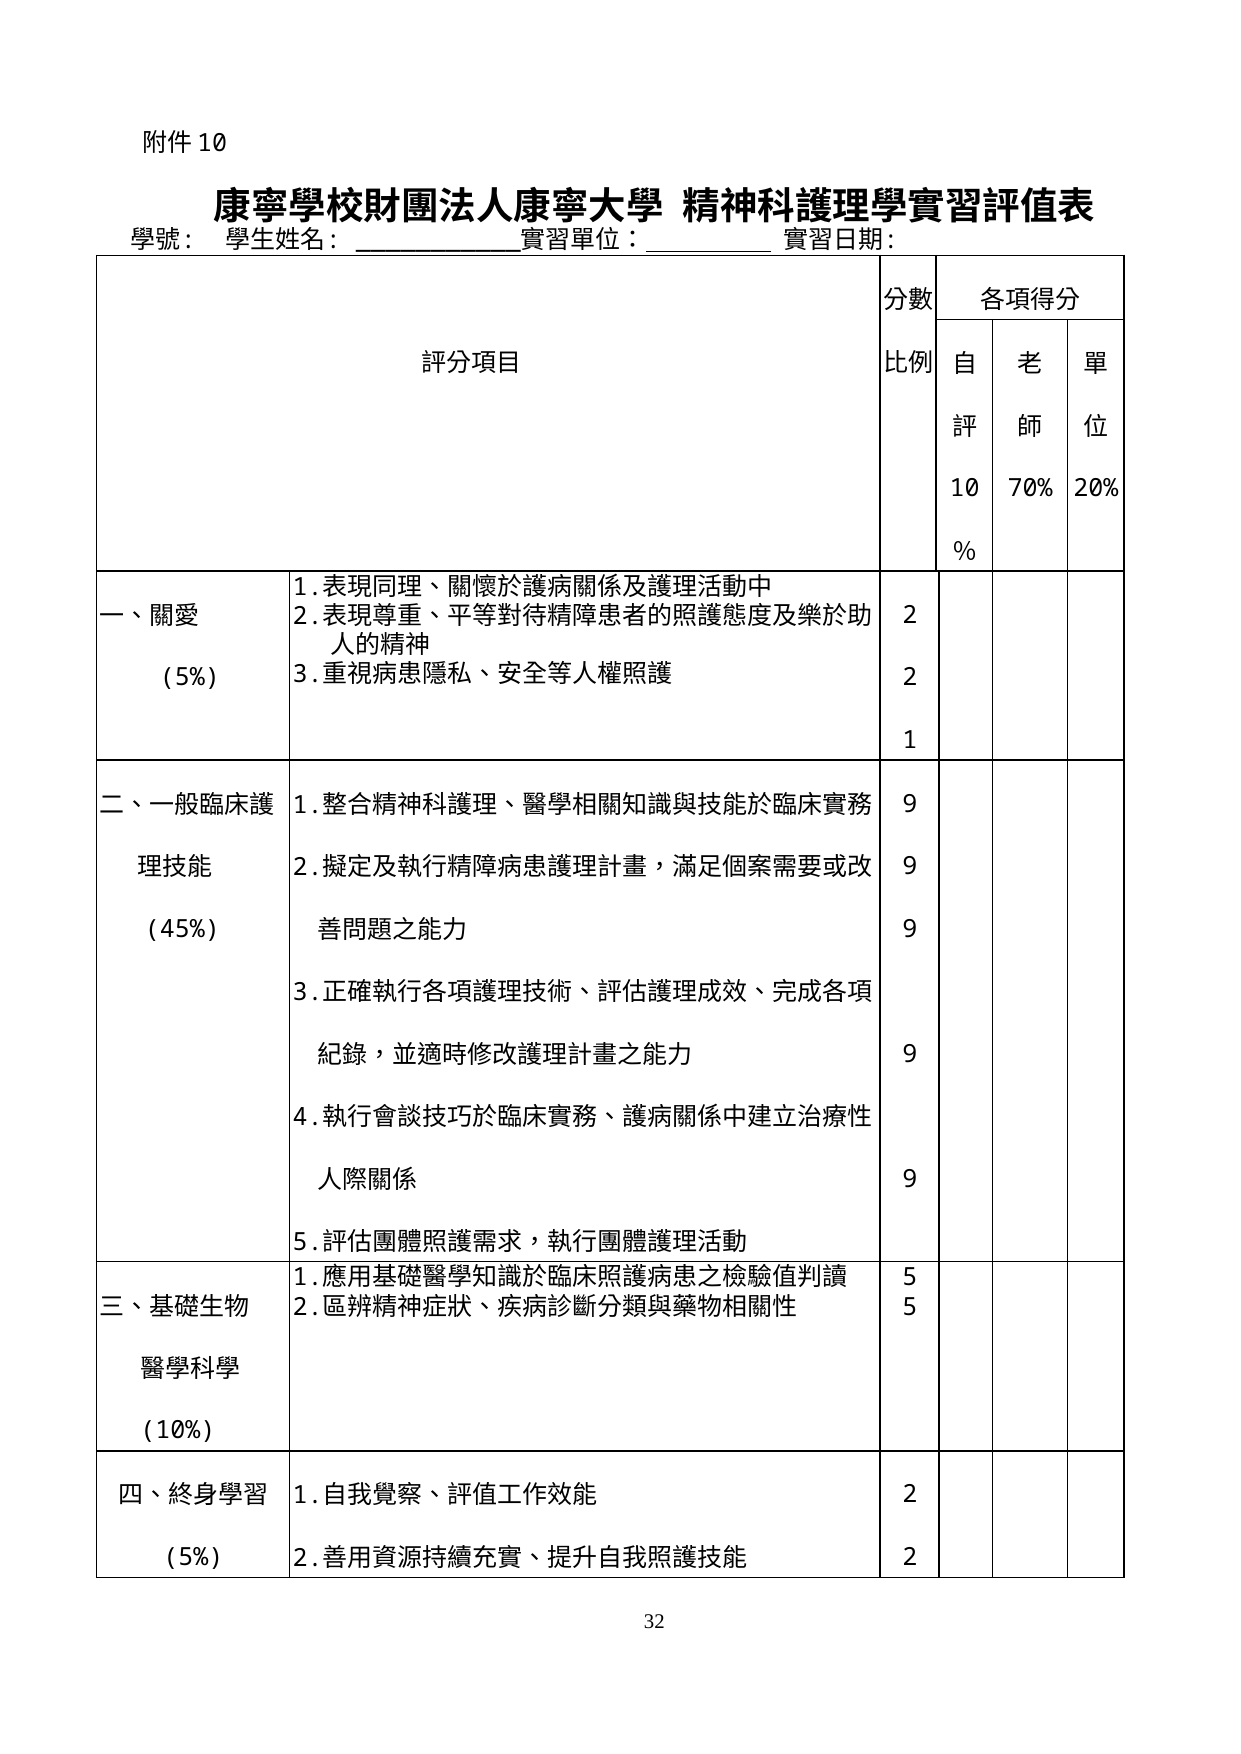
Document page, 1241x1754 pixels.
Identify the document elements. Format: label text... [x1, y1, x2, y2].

table_cell [993, 1262, 1067, 1450]
table_cell [1068, 1262, 1123, 1450]
table_header 分數比例 [881, 256, 935, 570]
table_cell [940, 572, 992, 759]
table_cell [993, 1452, 1067, 1576]
table_header 各項得分 [937, 256, 1123, 319]
table_cell 四、終身學習(5%) [97, 1452, 289, 1576]
table_cell 單 位 20% [1068, 320, 1123, 570]
table_cell [993, 572, 1067, 759]
table_cell 一、關愛 (5%) [97, 572, 289, 759]
table_cell [1068, 572, 1123, 759]
table_cell [1068, 761, 1123, 1261]
table_cell 1.應用基礎醫學知識於臨床照護病患之檢驗值判讀 2.區辨精神症狀、疾病診斷分類與藥物相關性 [290, 1262, 879, 1450]
table_cell 二、一般臨床護理技能 (45%) [97, 761, 289, 1261]
table_cell 5 5 [881, 1262, 938, 1450]
table_cell [940, 1452, 992, 1576]
table_cell 1.整合精神科護理、醫學相關知識與技能於臨床實務 2.擬定及執行精障病患護理計畫，滿足個案需要或改善問題之能力 3.正確執行各項護理技術、評估護理成效、完成各項紀錄，並適時修改護理計畫之能力 4.執行會談技巧於臨床實務、護病關係中建立治療性人際關係 5.評估團體照護需求，執行團體護理活動 [290, 761, 879, 1261]
table_cell 9 9 9 9 9 [881, 761, 938, 1261]
text 學號: 學生姓名: ___________實習單位： 實習日期: [86, 224, 1240, 254]
table_cell 2 2 1 [881, 572, 938, 759]
text 康寧學校財團法人康寧大學 精神科護理學實習評值表 [142, 161, 1167, 224]
table_cell 老 師 70% [993, 320, 1067, 570]
table_cell [940, 1262, 992, 1450]
table_cell 三、基礎生物 醫學科學(10%) [97, 1262, 289, 1450]
table_header 評分項目 [97, 256, 879, 570]
table_cell [1068, 1452, 1123, 1576]
table_cell 2 2 [881, 1452, 938, 1576]
table_cell [940, 761, 992, 1261]
text 附件10 [142, 99, 1167, 161]
table_cell 1.自我覺察、評值工作效能 2.善用資源持續充實、提升自我照護技能 [290, 1452, 879, 1576]
table_cell 自 評 10％ [937, 320, 992, 570]
table_cell 1.表現同理、關懷於護病關係及護理活動中 2.表現尊重、平等對待精障患者的照護態度及樂於助人的精神 3.重視病患隱私、安全等人權照護 [290, 572, 879, 759]
table_cell [993, 761, 1067, 1261]
